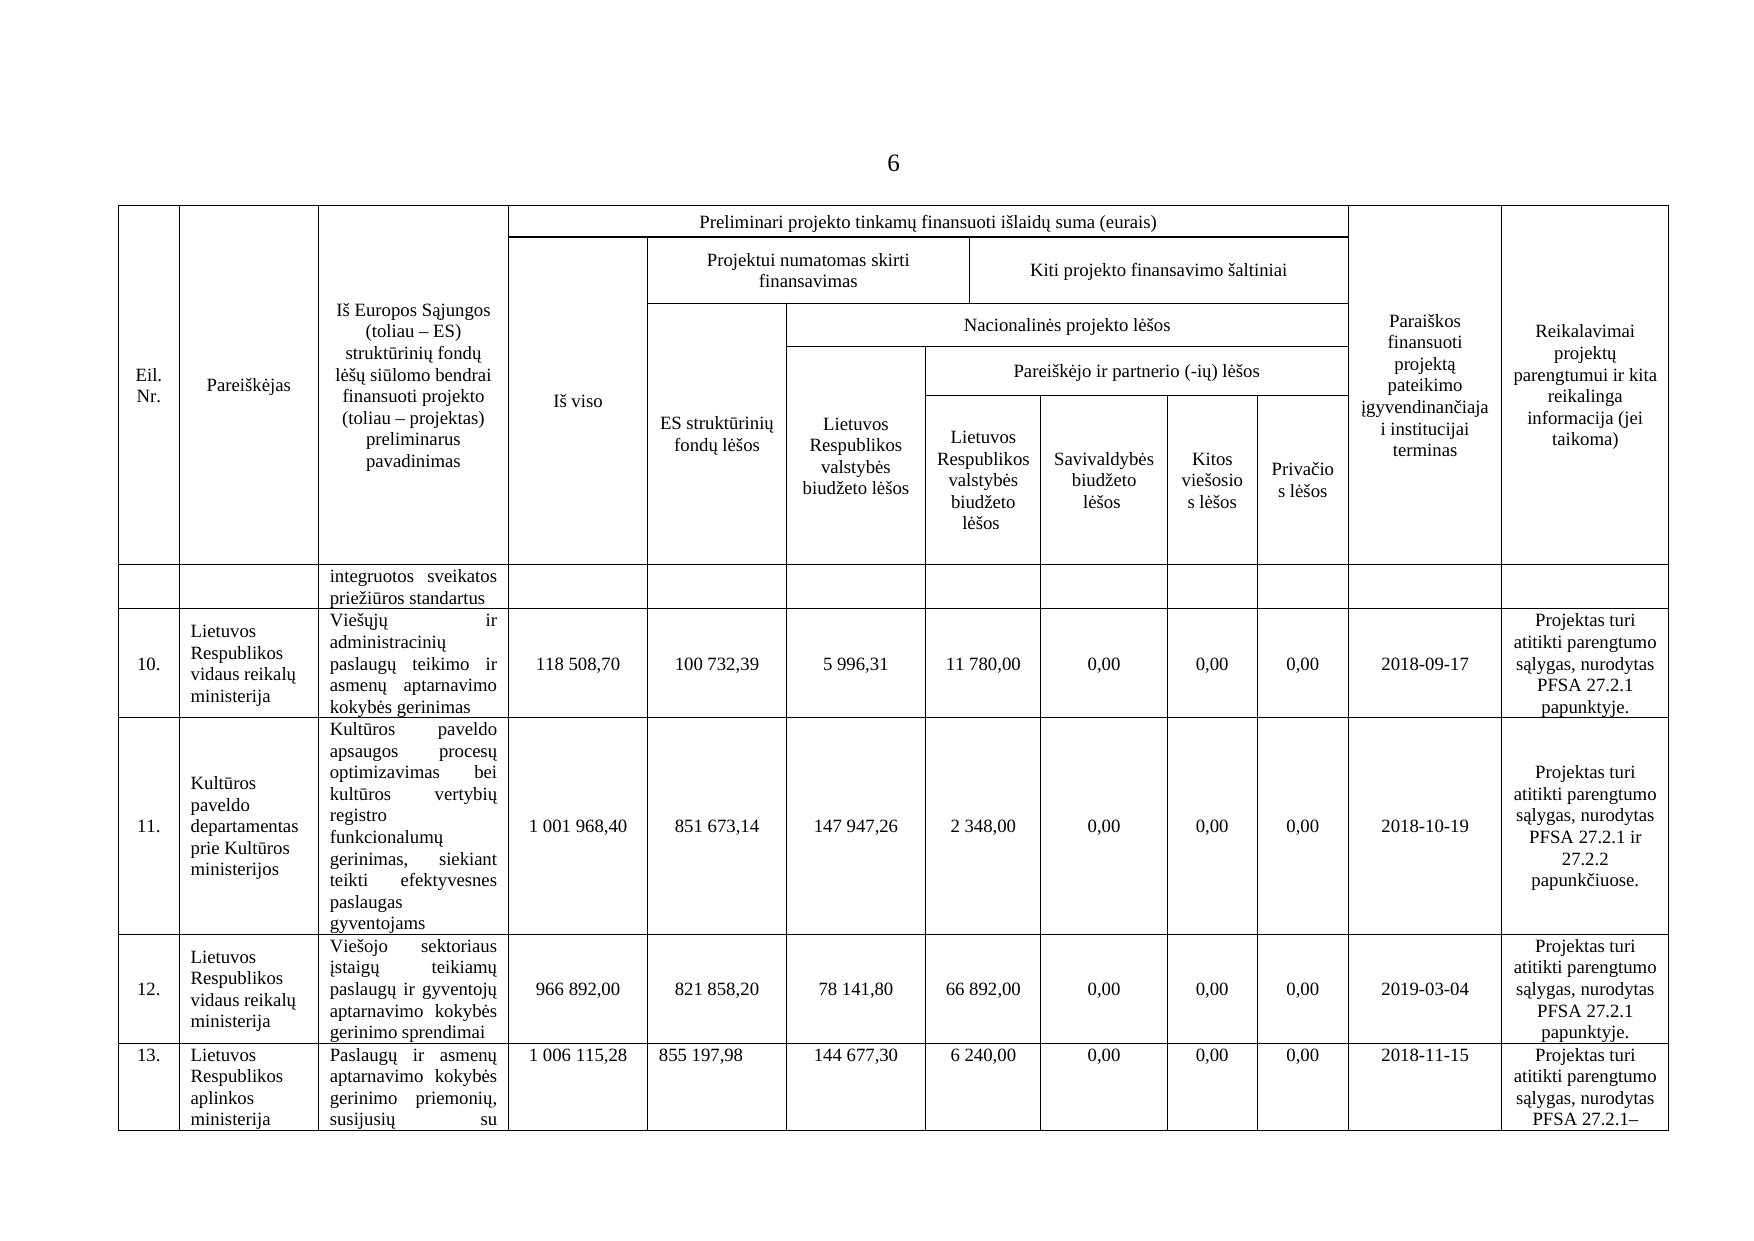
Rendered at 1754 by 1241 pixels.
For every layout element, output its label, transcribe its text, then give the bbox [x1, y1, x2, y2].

table_cell 2018-10-19 [1349, 718, 1501, 934]
table_cell [926, 565, 1040, 608]
table_cell 0,00 [1041, 718, 1167, 934]
table_cell [1168, 565, 1257, 608]
table_cell 2018-11-15 [1349, 1044, 1501, 1130]
table_cell 11. [119, 718, 179, 934]
table_cell [180, 565, 318, 608]
table_cell Lietuvos Respublikos vidaus reikalų ministerija [180, 609, 318, 717]
table_cell 855 197,98 [648, 1044, 786, 1130]
table_cell Pareiškėjo ir partnerio (-ių) lėšos [926, 347, 1348, 394]
table_cell 851 673,14 [648, 718, 786, 934]
table_header Eil. Nr. [119, 206, 179, 564]
table_cell [787, 565, 925, 608]
table_cell 5 996,31 [787, 609, 925, 717]
table_cell Lietuvos Respublikos vidaus reikalų ministerija [180, 935, 318, 1043]
table_cell 966 892,00 [509, 935, 647, 1043]
table_cell Privačios lėšos [1258, 396, 1348, 564]
table_cell Kultūros paveldo apsaugos procesų optimizavimas bei kultūros vertybių registro funkcionalumų gerinimas, siekiant teikti efektyvesnes paslaugas gyventojams [319, 718, 508, 934]
table_cell 10. [119, 609, 179, 717]
table_cell 1 006 115,28 [509, 1044, 647, 1130]
table_cell 12. [119, 935, 179, 1043]
table_cell 0,00 [1168, 1044, 1257, 1130]
table_cell 144 677,30 [787, 1044, 925, 1130]
table_cell Viešojo sektoriaus įstaigų teikiamų paslaugų ir gyventojų aptarnavimo kokybės gerinimo sprendimai [319, 935, 508, 1043]
table_cell Paslaugų ir asmenų aptarnavimo kokybės gerinimo priemonių, susijusių su [319, 1044, 508, 1130]
table_cell ES struktūrinių fondų lėšos [648, 304, 786, 564]
table_cell [1502, 565, 1668, 608]
table_header Pareiškėjas [180, 206, 318, 564]
table_cell Viešųjų ir administracinių paslaugų teikimo ir asmenų aptarnavimo kokybės gerinimas [319, 609, 508, 717]
table_cell Projektui numatomas skirti finansavimas [648, 238, 969, 303]
table_cell 0,00 [1041, 935, 1167, 1043]
table_cell [509, 565, 647, 608]
table_cell 11 780,00 [926, 609, 1040, 717]
table_header Paraiškos finansuoti projektą pateikimo įgyvendinančiajai institucijai terminas [1349, 206, 1501, 564]
table_cell Projektas turi atitikti parengtumo sąlygas, nurodytas PFSA 27.2.1– [1502, 1044, 1668, 1130]
table_cell 100 732,39 [648, 609, 786, 717]
table_cell 13. [119, 1044, 179, 1130]
table_cell Iš viso [509, 238, 647, 564]
table_cell Nacionalinės projekto lėšos [787, 304, 1348, 346]
table_cell Projektas turi atitikti parengtumo sąlygas, nurodytas PFSA 27.2.1 papunktyje. [1502, 935, 1668, 1043]
table_cell 66 892,00 [926, 935, 1040, 1043]
table_cell 78 141,80 [787, 935, 925, 1043]
table_cell 2019-03-04 [1349, 935, 1501, 1043]
table_cell 0,00 [1258, 935, 1348, 1043]
table_header Preliminari projekto tinkamų finansuoti išlaidų suma (eurais) [509, 206, 1348, 236]
table_cell [648, 565, 786, 608]
table_cell 118 508,70 [509, 609, 647, 717]
table_cell 0,00 [1168, 718, 1257, 934]
table_cell [119, 565, 179, 608]
table_cell Lietuvos Respublikos valstybės biudžeto lėšos [926, 396, 1040, 564]
table_cell 821 858,20 [648, 935, 786, 1043]
table_cell 0,00 [1041, 609, 1167, 717]
table_cell [1258, 565, 1348, 608]
table_header Iš Europos Sąjungos (toliau – ES) struktūrinių fondų lėšų siūlomo bendrai finansuoti projekto (toliau – projektas) preliminarus pavadinimas [319, 206, 508, 564]
table_cell 2018-09-17 [1349, 609, 1501, 717]
table_cell 1 001 968,40 [509, 718, 647, 934]
table_cell [1041, 565, 1167, 608]
table_cell Lietuvos Respublikos aplinkos ministerija [180, 1044, 318, 1130]
table_cell [1349, 565, 1501, 608]
table_cell 6 240,00 [926, 1044, 1040, 1130]
table_cell 0,00 [1041, 1044, 1167, 1130]
table_cell Projektas turi atitikti parengtumo sąlygas, nurodytas PFSA 27.2.1 papunktyje. [1502, 609, 1668, 717]
table_cell 2 348,00 [926, 718, 1040, 934]
table_cell 0,00 [1168, 609, 1257, 717]
table_cell 0,00 [1258, 1044, 1348, 1130]
table_cell 147 947,26 [787, 718, 925, 934]
table_cell Projektas turi atitikti parengtumo sąlygas, nurodytas PFSA 27.2.1 ir 27.2.2 papunkčiuose. [1502, 718, 1668, 934]
table_cell Kitos viešosios lėšos [1168, 396, 1257, 564]
table_cell Kultūros paveldo departamentas prie Kultūros ministerijos [180, 718, 318, 934]
table_cell Savivaldybės biudžeto lėšos [1041, 396, 1167, 564]
table_cell Kiti projekto finansavimo šaltiniai [970, 238, 1348, 303]
table_cell 0,00 [1258, 609, 1348, 717]
table_cell integruotos sveikatos priežiūros standartus [319, 565, 508, 608]
table_cell 0,00 [1258, 718, 1348, 934]
table_cell Lietuvos Respublikos valstybės biudžeto lėšos [787, 347, 925, 564]
table_header Reikalavimai projektų parengtumui ir kita reikalinga informacija (jei taikoma) [1502, 206, 1668, 564]
table_cell 0,00 [1168, 935, 1257, 1043]
